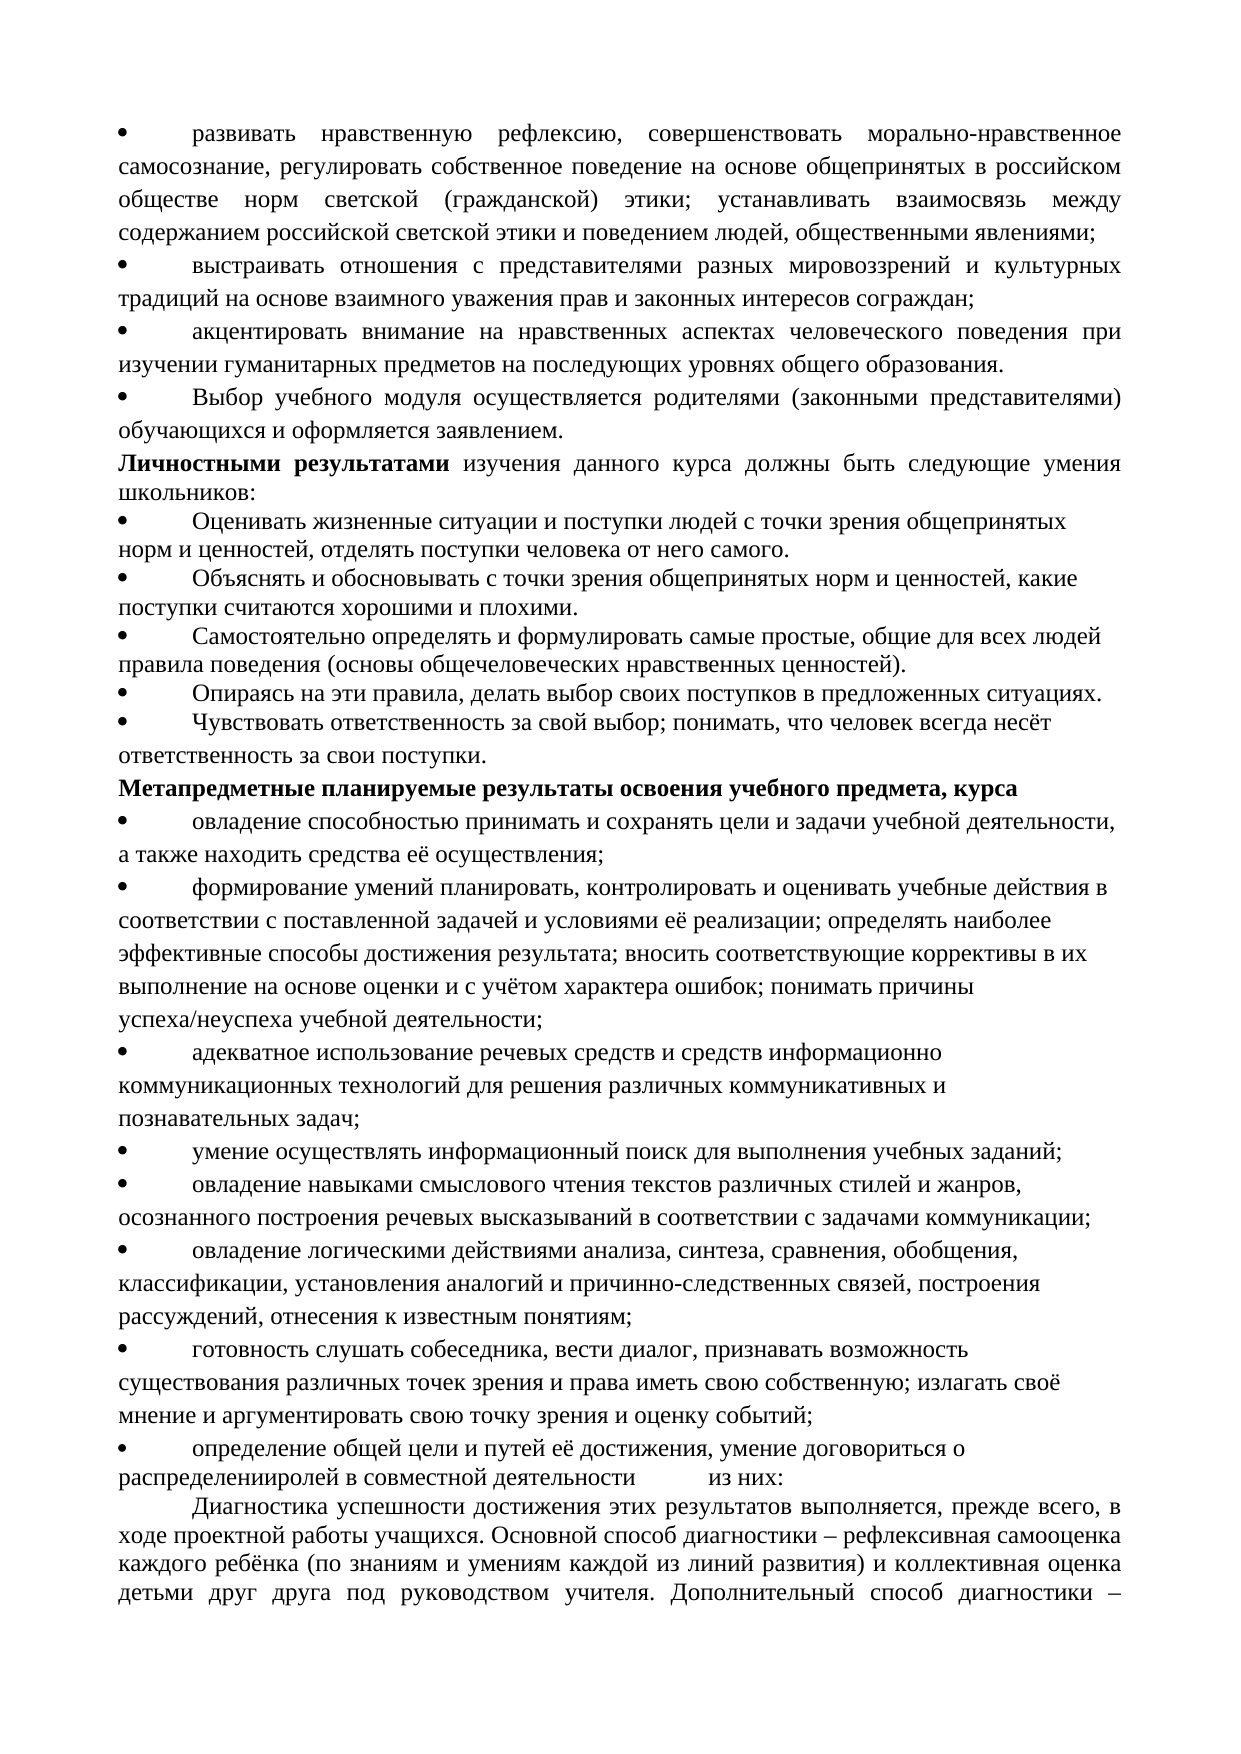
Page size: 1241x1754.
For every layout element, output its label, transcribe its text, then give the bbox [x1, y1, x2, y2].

list формирование умений планировать, контролировать и оценивать учебные действия в соответствии с поставленной задачей и условиями её реализации; определять наиболее эффективные способы достижения результата; вносить соответствующие коррективы в их выполнение на основе оценки и с учётом характера ошибок; понимать причины успеха/неуспеха учебной деятельности; [118, 872, 1122, 1033]
list Объяснять и обосновывать с точки зрения общепринятых норм и ценностей, какие поступки считаются хорошими и плохими. [118, 563, 1122, 621]
list овладение способностью принимать и сохранять цели и задачи учебной деятельности, а также находить средства её осуществления; [118, 806, 1122, 868]
list выстраивать отношения с представителями разных мировоззрений и культурных традиций на основе взаимного уважения прав и законных интересов сограждан; [118, 250, 1122, 312]
list Опираясь на эти правила, делать выбор своих поступков в предложенных ситуациях. [118, 678, 1122, 707]
list Оценивать жизненные ситуации и поступки людей с точки зрения общепринятых норм и ценностей, отделять поступки человека от него самого. [118, 506, 1122, 563]
list определение общей цели и путей её достижения, умение договориться о распределенииролей в совместной деятельности из них: [118, 1433, 1122, 1491]
list акцентировать внимание на нравственных аспектах человеческого поведения при изучении гуманитарных предметов на последующих уровнях общего образования. [118, 316, 1122, 378]
list развивать нравственную рефлексию, совершенствовать морально-нравственное самосознание, регулировать собственное поведение на основе общепринятых в российском обществе норм светской (гражданской) этики; устанавливать взаимосвязь между содержанием российской светской этики и поведением людей, общественными явлениями; [118, 118, 1122, 246]
list Выбор учебного модуля осуществляется родителями (законными представителями) обучающихся и оформляется заявлением. [118, 382, 1122, 444]
list Самостоятельно определять и формулировать самые простые, общие для всех людей правила поведения (основы общечеловеческих нравственных ценностей). [118, 621, 1122, 678]
list Чувствовать ответственность за свой выбор; понимать, что человек всегда несёт ответственность за свои поступки. [118, 707, 1122, 769]
text Метапредметные планируемые результаты освоения учебного предмета, курса [118, 773, 1122, 802]
text Личностными результатами изучения данного курса должны быть следующие умения школьников: [118, 448, 1122, 506]
list овладение навыками смыслового чтения текстов различных стилей и жанров, осознанного построения речевых высказываний в соответствии с задачами коммуникации; [118, 1169, 1122, 1231]
list адекватное использование речевых средств и средств информационно коммуникационных технологий для решения различных коммуникативных и познавательных задач; [118, 1037, 1122, 1132]
list готовность слушать собеседника, вести диалог, признавать возможность существования различных точек зрения и права иметь свою собственную; излагать своё мнение и аргументировать свою точку зрения и оценку событий; [118, 1334, 1122, 1429]
list умение осуществлять информационный поиск для выполнения учебных заданий; [118, 1136, 1122, 1165]
list овладение логическими действиями анализа, синтеза, сравнения, обобщения, классификации, установления аналогий и причинно-следственных связей, построения рассуждений, отнесения к известным понятиям; [118, 1235, 1122, 1330]
text Диагностика успешности достижения этих результатов выполняется, прежде всего, в ходе проектной работы учащихся. Основной способ диагностики – рефлексивная самооценка каждого ребёнка (по знаниям и умениям каждой из линий развития) и коллективная оценка детьми друг друга под руководством учителя. Дополнительный способ диагностики – [118, 1491, 1122, 1606]
